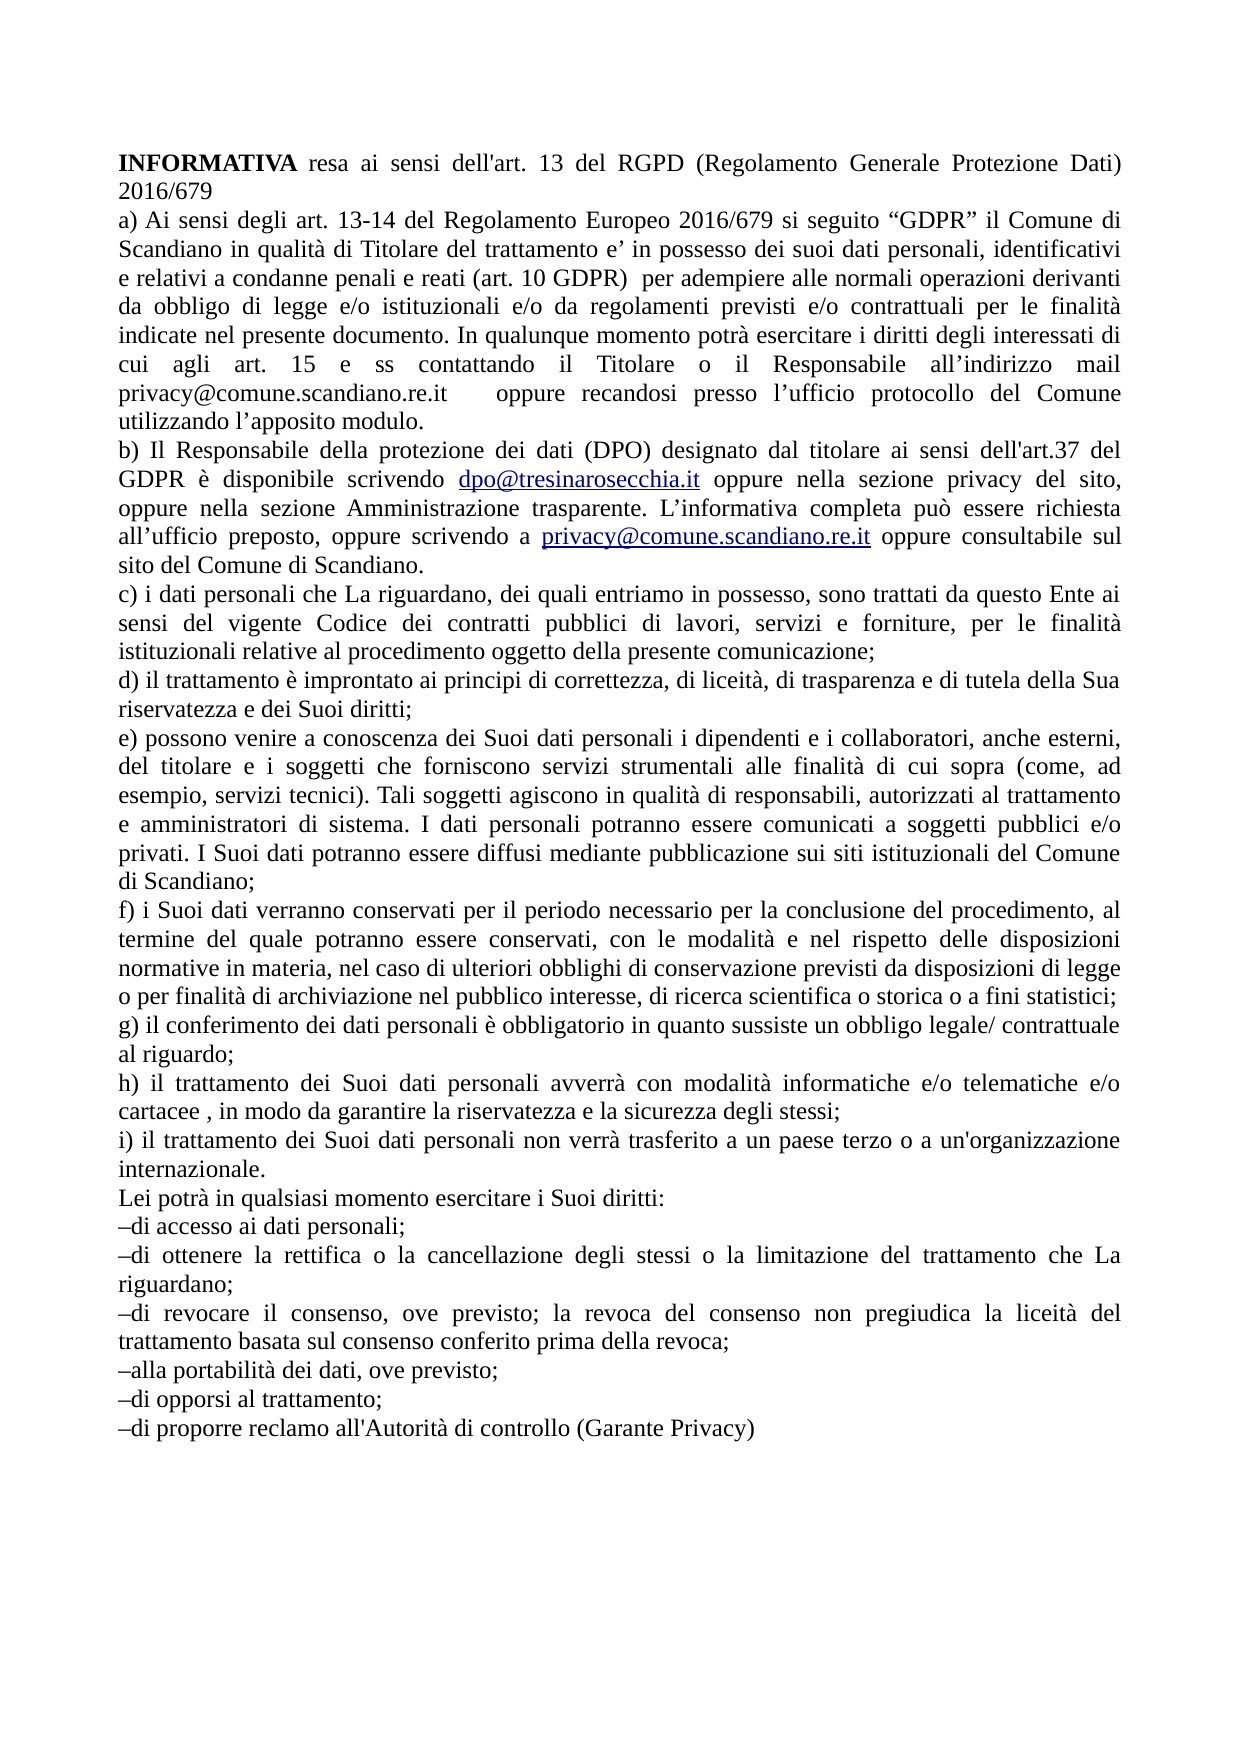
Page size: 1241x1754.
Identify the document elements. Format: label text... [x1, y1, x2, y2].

text g) il conferimento dei dati personali è obbligatorio in quanto sussiste un obbligo legale/ contrattuale al riguardo; [118, 1010, 1122, 1068]
text INFORMATIVA resa ai sensi dell'art. 13 del RGPD (Regolamento Generale Protezione Dati) 2016/679 [118, 148, 1122, 205]
text i) il trattamento dei Suoi dati personali non verrà trasferito a un paese terzo o a un'organizzazione internazionale. [118, 1125, 1122, 1183]
text e) possono venire a conoscenza dei Suoi dati personali i dipendenti e i collaboratori, anche esterni, del titolare e i soggetti che forniscono servizi strumentali alle finalità di cui sopra (come, ad esempio, servizi tecnici). Tali soggetti agiscono in qualità di responsabili, autorizzati al trattamento e amministratori di sistema. I dati personali potranno essere comunicati a soggetti pubblici e/o privati. I Suoi dati potranno essere diffusi mediante pubblicazione sui siti istituzionali del Comune di Scandiano; [118, 723, 1122, 895]
text c) i dati personali che La riguardano, dei quali entriamo in possesso, sono trattati da questo Ente ai sensi del vigente Codice dei contratti pubblici di lavori, servizi e forniture, per le finalità istituzionali relative al procedimento oggetto della presente comunicazione; [118, 579, 1122, 665]
text –di accesso ai dati personali; [118, 1211, 1122, 1240]
text –di revocare il consenso, ove previsto; la revoca del consenso non pregiudica la liceità del trattamento basata sul consenso conferito prima della revoca; [118, 1298, 1122, 1355]
text Lei potrà in qualsiasi momento esercitare i Suoi diritti: [118, 1183, 1122, 1211]
text –di ottenere la rettifica o la cancellazione degli stessi o la limitazione del trattamento che La riguardano; [118, 1240, 1122, 1298]
text –di proporre reclamo all'Autorità di controllo (Garante Privacy) [118, 1413, 1122, 1441]
text –di opporsi al trattamento; [118, 1384, 1122, 1413]
text –alla portabilità dei dati, ove previsto; [118, 1355, 1122, 1384]
text d) il trattamento è improntato ai principi di correttezza, di liceità, di trasparenza e di tutela della Sua riservatezza e dei Suoi diritti; [118, 665, 1122, 723]
text a) Ai sensi degli art. 13-14 del Regolamento Europeo 2016/679 si seguito “GDPR” il Comune di Scandiano in qualità di Titolare del trattamento e’ in possesso dei suoi dati personali, identificativi e relativi a condanne penali e reati (art. 10 GDPR) per adempiere alle normali operazioni derivanti da obbligo di legge e/o istituzionali e/o da regolamenti previsti e/o contrattuali per le finalità indicate nel presente documento. In qualunque momento potrà esercitare i diritti degli interessati di cui agli art. 15 e ss contattando il Titolare o il Responsabile all’indirizzo mail privacy@comune.scandiano.re.it oppure recandosi presso l’ufficio protocollo del Comune utilizzando l’apposito modulo. [118, 205, 1122, 435]
text f) i Suoi dati verranno conservati per il periodo necessario per la conclusione del procedimento, al termine del quale potranno essere conservati, con le modalità e nel rispetto delle disposizioni normative in materia, nel caso di ulteriori obblighi di conservazione previsti da disposizioni di legge o per finalità di archiviazione nel pubblico interesse, di ricerca scientifica o storica o a fini statistici; [118, 895, 1122, 1010]
text h) il trattamento dei Suoi dati personali avverrà con modalità informatiche e/o telematiche e/o cartacee , in modo da garantire la riservatezza e la sicurezza degli stessi; [118, 1068, 1122, 1125]
text b) Il Responsabile della protezione dei dati (DPO) designato dal titolare ai sensi dell'art.37 del GDPR è disponibile scrivendo dpo@tresinarosecchia.it oppure nella sezione privacy del sito, oppure nella sezione Amministrazione trasparente. L’informativa completa può essere richiesta all’ufficio preposto, oppure scrivendo a privacy@comune.scandiano.re.it oppure consultabile sul sito del Comune di Scandiano. [118, 435, 1122, 579]
